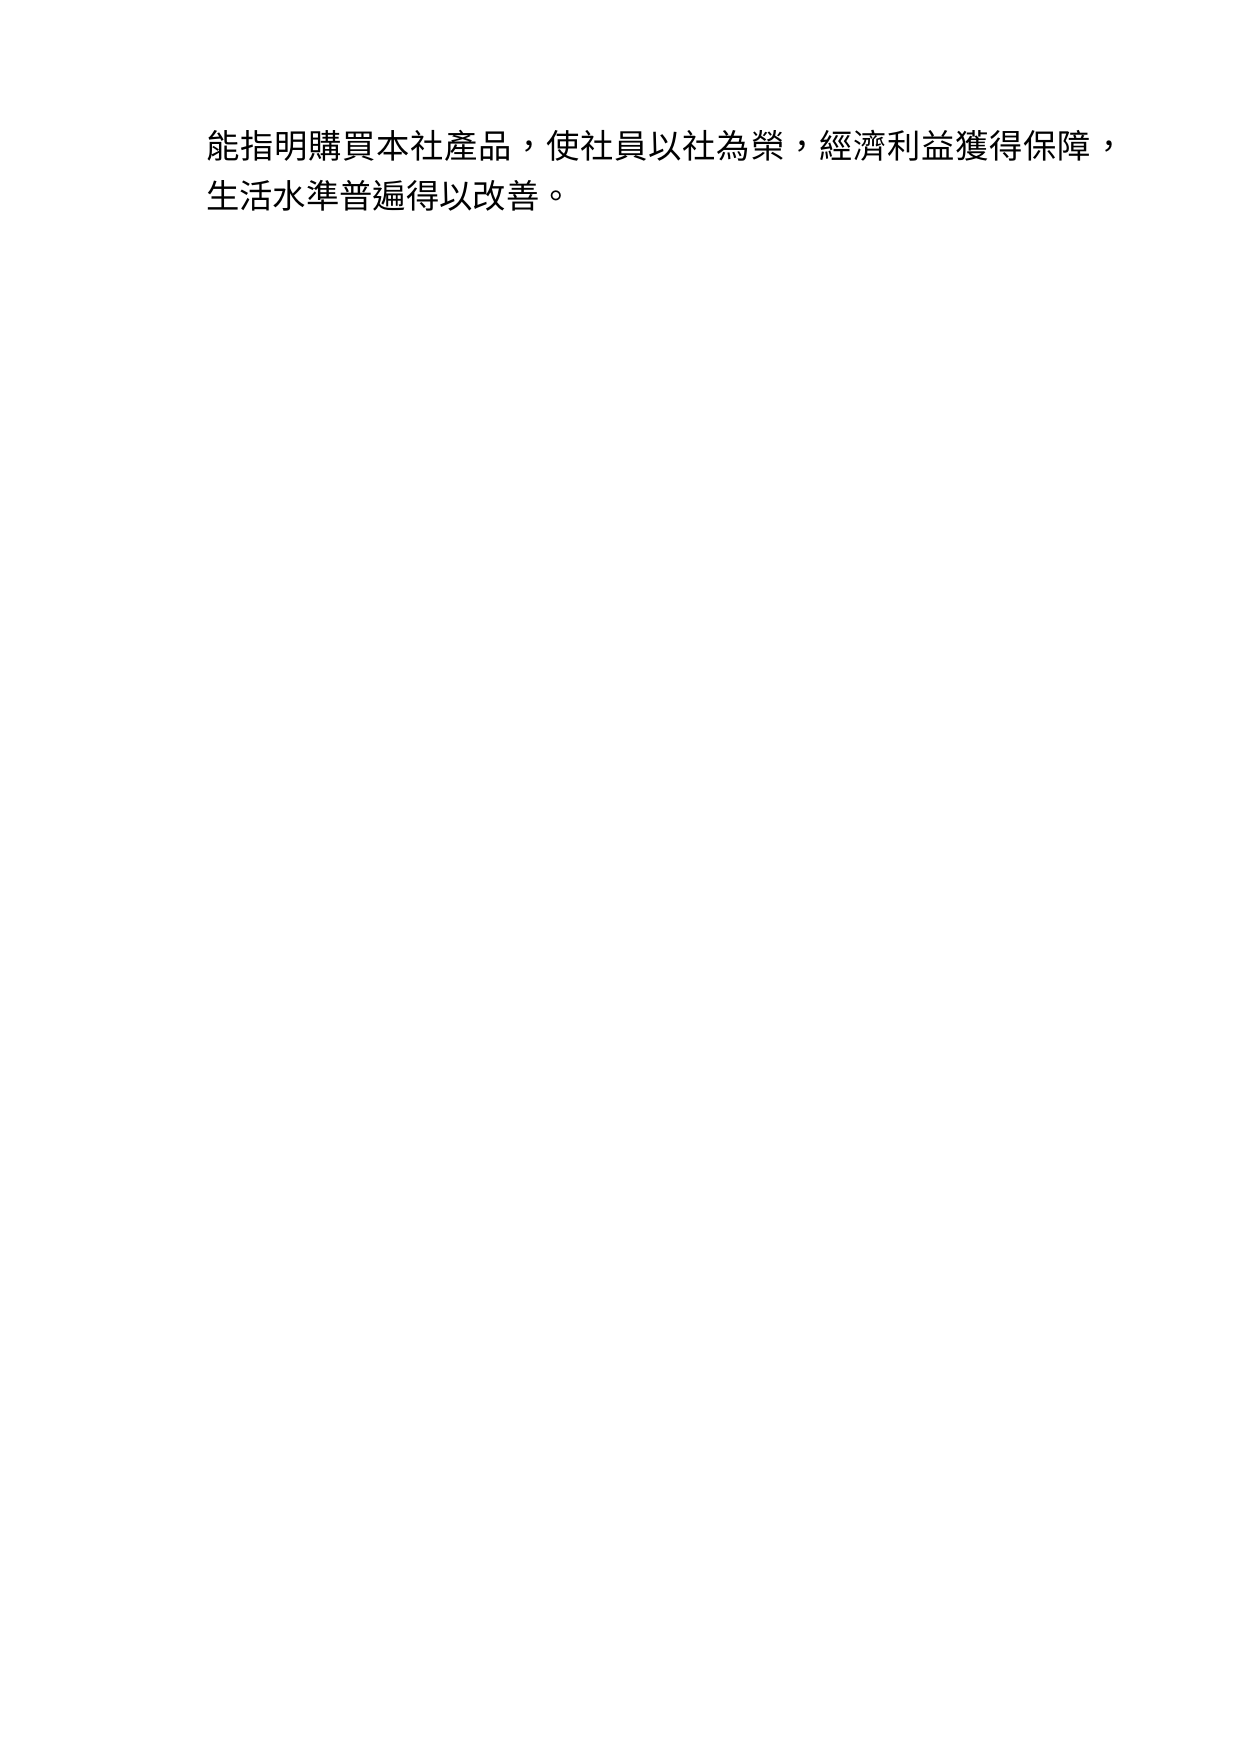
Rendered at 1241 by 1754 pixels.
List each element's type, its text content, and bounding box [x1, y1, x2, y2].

text 本計畫完成時，預定可達成加強社員向心力，提高製茶品質，拓展本社茶葉市場佔有率，並改善財務結構。期盼未來數年內，在全體社員協力合作下，建立本社品牌知名度，消費者能指明購買本社產品，使社員以社為榮，經濟利益獲得保障，生活水準普遍得以改善。 [206, 118, 1092, 218]
